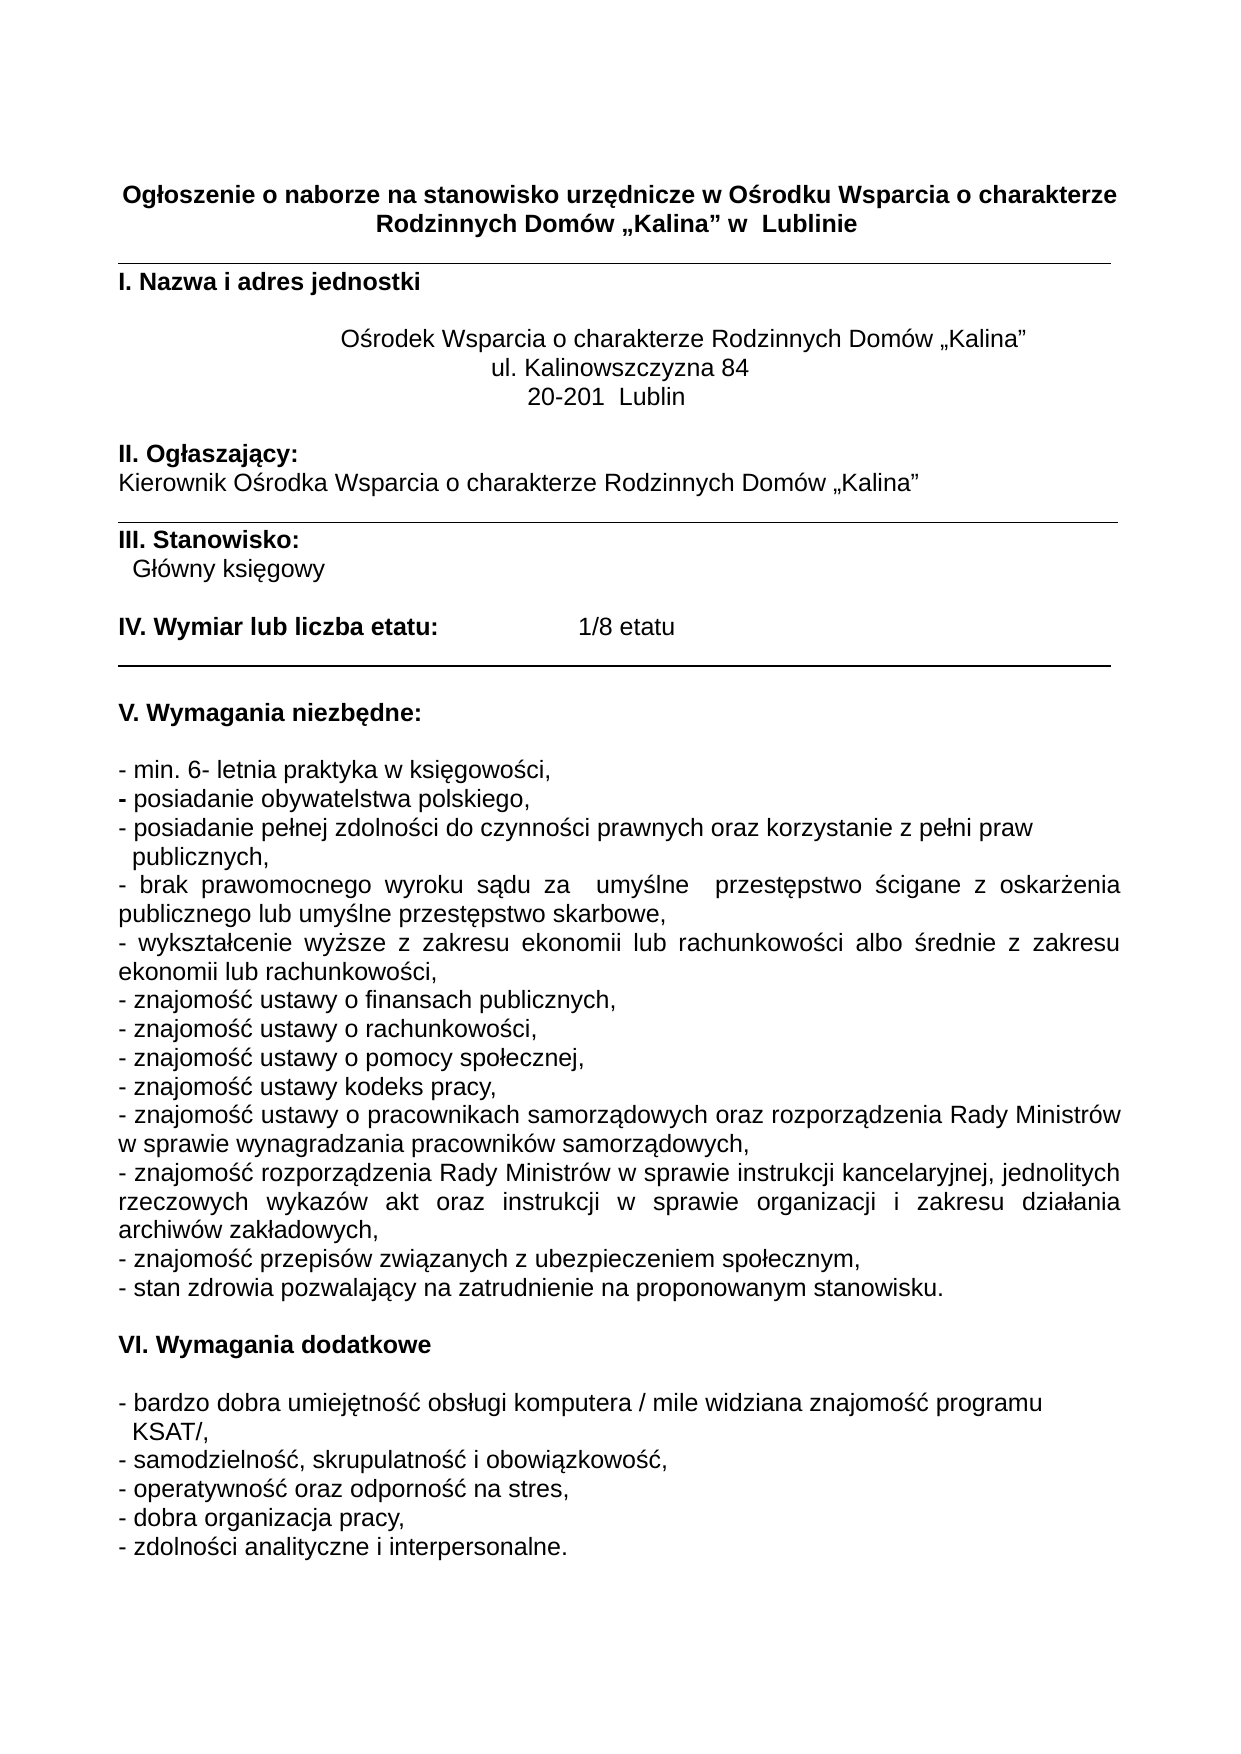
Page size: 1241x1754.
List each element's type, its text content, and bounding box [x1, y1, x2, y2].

text VI. Wymagania dodatkowe [118, 1331, 1122, 1359]
text ul. Kalinowszczyzna 84 [118, 353, 1122, 382]
text - posiadanie pełnej zdolności do czynności prawnych oraz korzystanie z pełni praw [118, 813, 1122, 842]
text Kierownik Ośrodka Wsparcia o charakterze Rodzinnych Domów „Kalina” [118, 468, 1122, 497]
text - znajomość przepisów związanych z ubezpieczeniem społecznym, [118, 1244, 1122, 1273]
text Główny księgowy [118, 554, 1122, 583]
text II. Ogłaszający: [118, 439, 1122, 468]
text - znajomość ustawy o finansach publicznych, [118, 986, 1122, 1014]
text - zdolności analityczne i interpersonalne. [118, 1532, 1122, 1561]
text Ogłoszenie o naborze na stanowisko urzędnicze w Ośrodku Wsparcia o charakterze Rodzinnych Domów „Kalina” w Lublinie [118, 181, 1122, 238]
text - znajomość ustawy o pomocy społecznej, [118, 1043, 1122, 1072]
text I. Nazwa i adres jednostki [118, 267, 1122, 296]
text - znajomość ustawy o rachunkowości, [118, 1014, 1122, 1043]
text - posiadanie obywatelstwa polskiego, [118, 784, 1122, 813]
text KSAT/, [118, 1417, 1122, 1446]
text - znajomość ustawy kodeks pracy, [118, 1072, 1122, 1101]
text IV. Wymiar lub liczba etatu: 1/8 etatu [118, 612, 1122, 641]
text - samodzielność, skrupulatność i obowiązkowość, [118, 1446, 1122, 1474]
text - min. 6- letnia praktyka w księgowości, [118, 756, 1122, 784]
text - dobra organizacja pracy, [118, 1503, 1122, 1532]
text - brak prawomocnego wyroku sądu za umyślne przestępstwo ścigane z oskarżenia publicznego lub umyślne przestępstwo skarbowe, [118, 871, 1122, 928]
text - znajomość ustawy o pracownikach samorządowych oraz rozporządzenia Rady Ministrów w sprawie wynagradzania pracowników samorządowych, [118, 1101, 1122, 1158]
text - stan zdrowia pozwalający na zatrudnienie na proponowanym stanowisku. [118, 1273, 1122, 1302]
text - operatywność oraz odporność na stres, [118, 1474, 1122, 1503]
text - wykształcenie wyższe z zakresu ekonomii lub rachunkowości albo średnie z zakresu ekonomii lub rachunkowości, [118, 928, 1122, 986]
text - bardzo dobra umiejętność obsługi komputera / mile widziana znajomość programu [118, 1388, 1122, 1417]
text III. Stanowisko: [118, 526, 1122, 554]
text V. Wymagania niezbędne: [118, 698, 1122, 727]
text - znajomość rozporządzenia Rady Ministrów w sprawie instrukcji kancelaryjnej, jednolitych rzeczowych wykazów akt oraz instrukcji w sprawie organizacji i zakresu działania archiwów zakładowych, [118, 1158, 1122, 1244]
text publicznych, [118, 842, 1122, 871]
text 20-201 Lublin [118, 382, 1122, 411]
text Ośrodek Wsparcia o charakterze Rodzinnych Domów „Kalina” [118, 324, 1122, 353]
